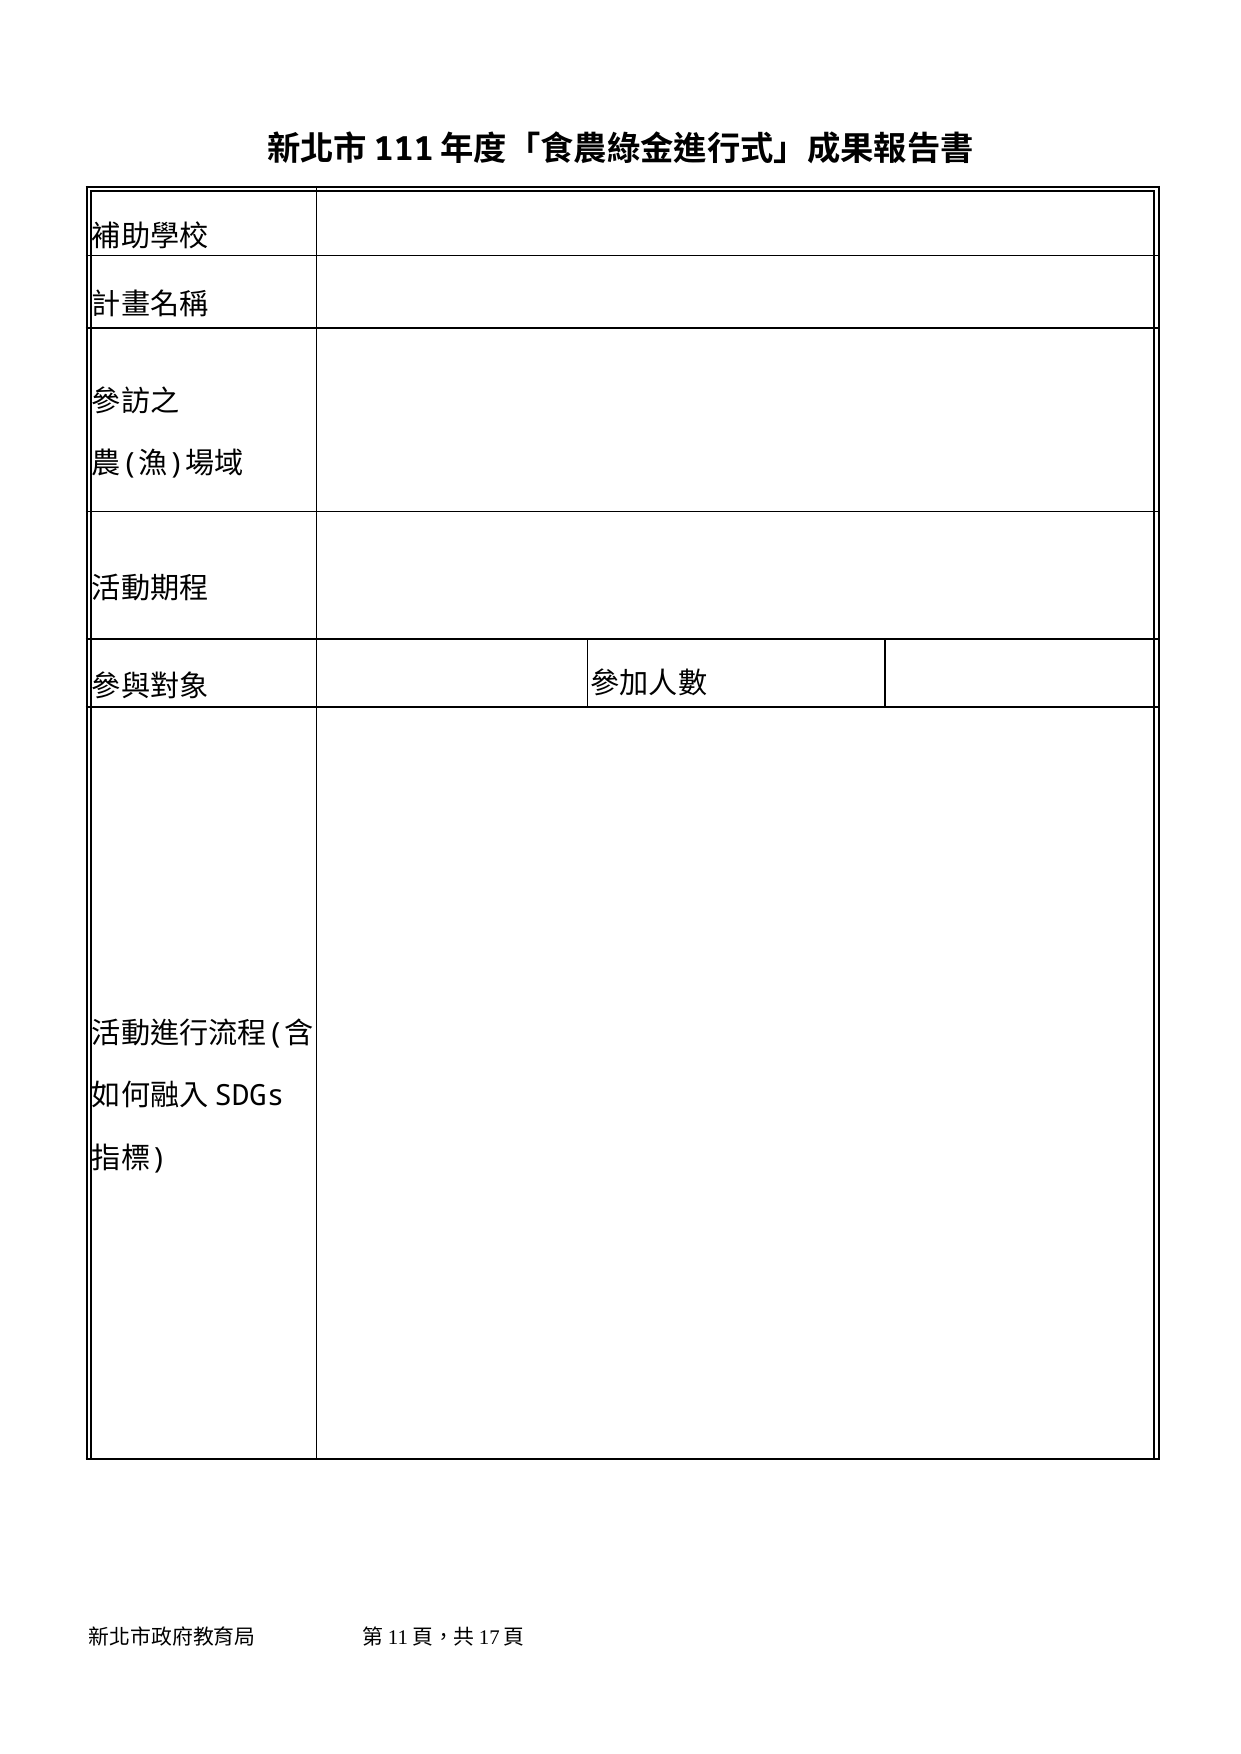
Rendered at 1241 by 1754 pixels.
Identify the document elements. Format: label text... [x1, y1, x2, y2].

table_header 補助學校 [92, 192, 316, 254]
table_header [317, 192, 1153, 254]
table_cell 參訪之 農(漁)場域 [92, 329, 316, 511]
table_cell [317, 329, 1153, 511]
table_cell [317, 256, 1153, 327]
table_cell 計畫名稱 [92, 256, 316, 327]
text 新北市111年度「食農綠金進行式」成果報告書 [89, 104, 1152, 167]
table_cell [317, 708, 1153, 1458]
table_cell 活動進行流程(含如何融入SDGs指標) [92, 708, 316, 1458]
table_cell 活動期程 [92, 512, 316, 638]
table_cell 參加人數 [588, 640, 884, 706]
table_cell [317, 512, 1153, 638]
table_cell [886, 640, 1153, 706]
table_cell [317, 640, 587, 706]
table_cell 參與對象 [92, 640, 316, 706]
